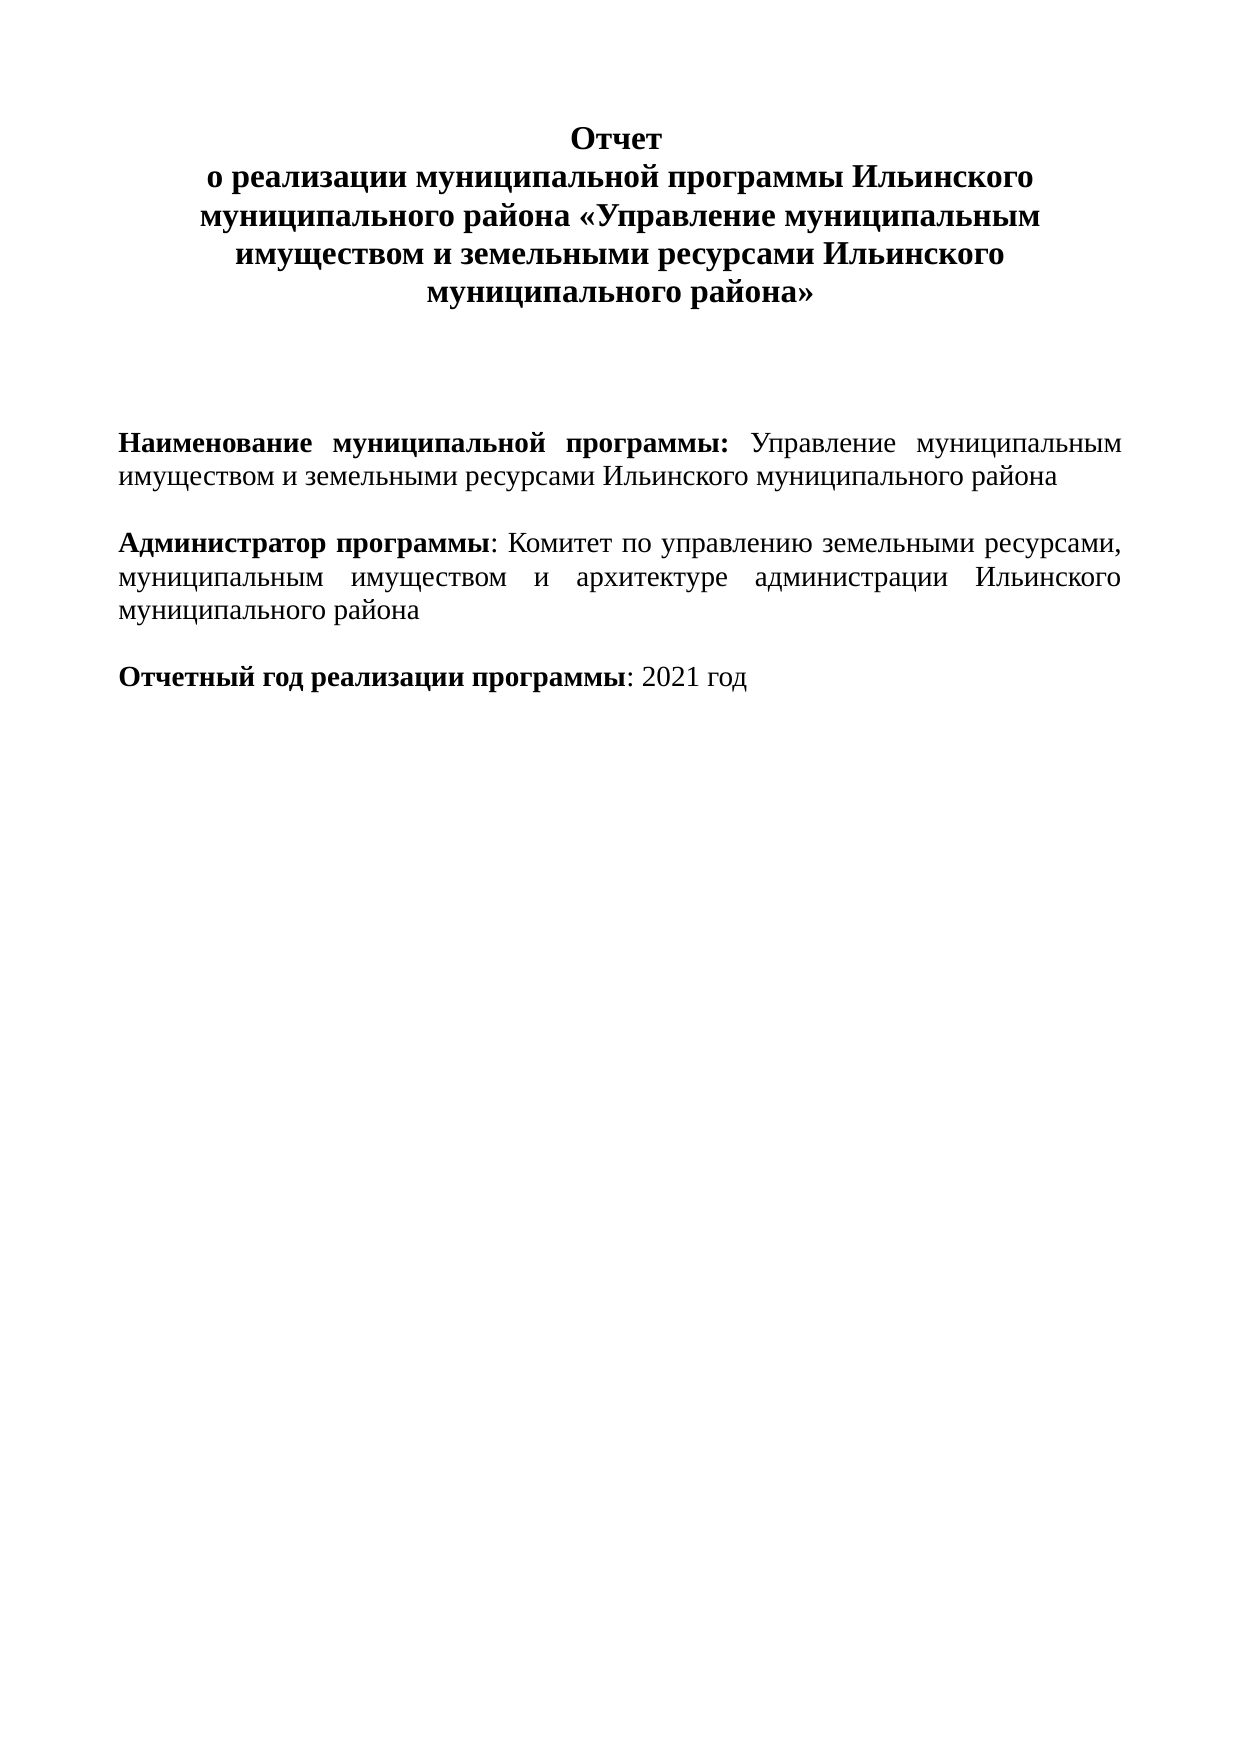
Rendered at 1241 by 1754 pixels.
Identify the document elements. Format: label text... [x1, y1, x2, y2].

text Отчетный год реализации программы: 2021 год [118, 659, 1122, 693]
text Администратор программы: Комитет по управлению земельными ресурсами, муниципальным имуществом и архитектуре администрации Ильинского муниципального района [118, 525, 1122, 626]
text Отчет [118, 118, 1122, 156]
text о реализации муниципальной программы Ильинского муниципального района «Управление муниципальным имуществом и земельными ресурсами Ильинского муниципального района» [118, 156, 1122, 310]
text Наименование муниципальной программы: Управление муниципальным имуществом и земельными ресурсами Ильинского муниципального района [118, 425, 1122, 492]
